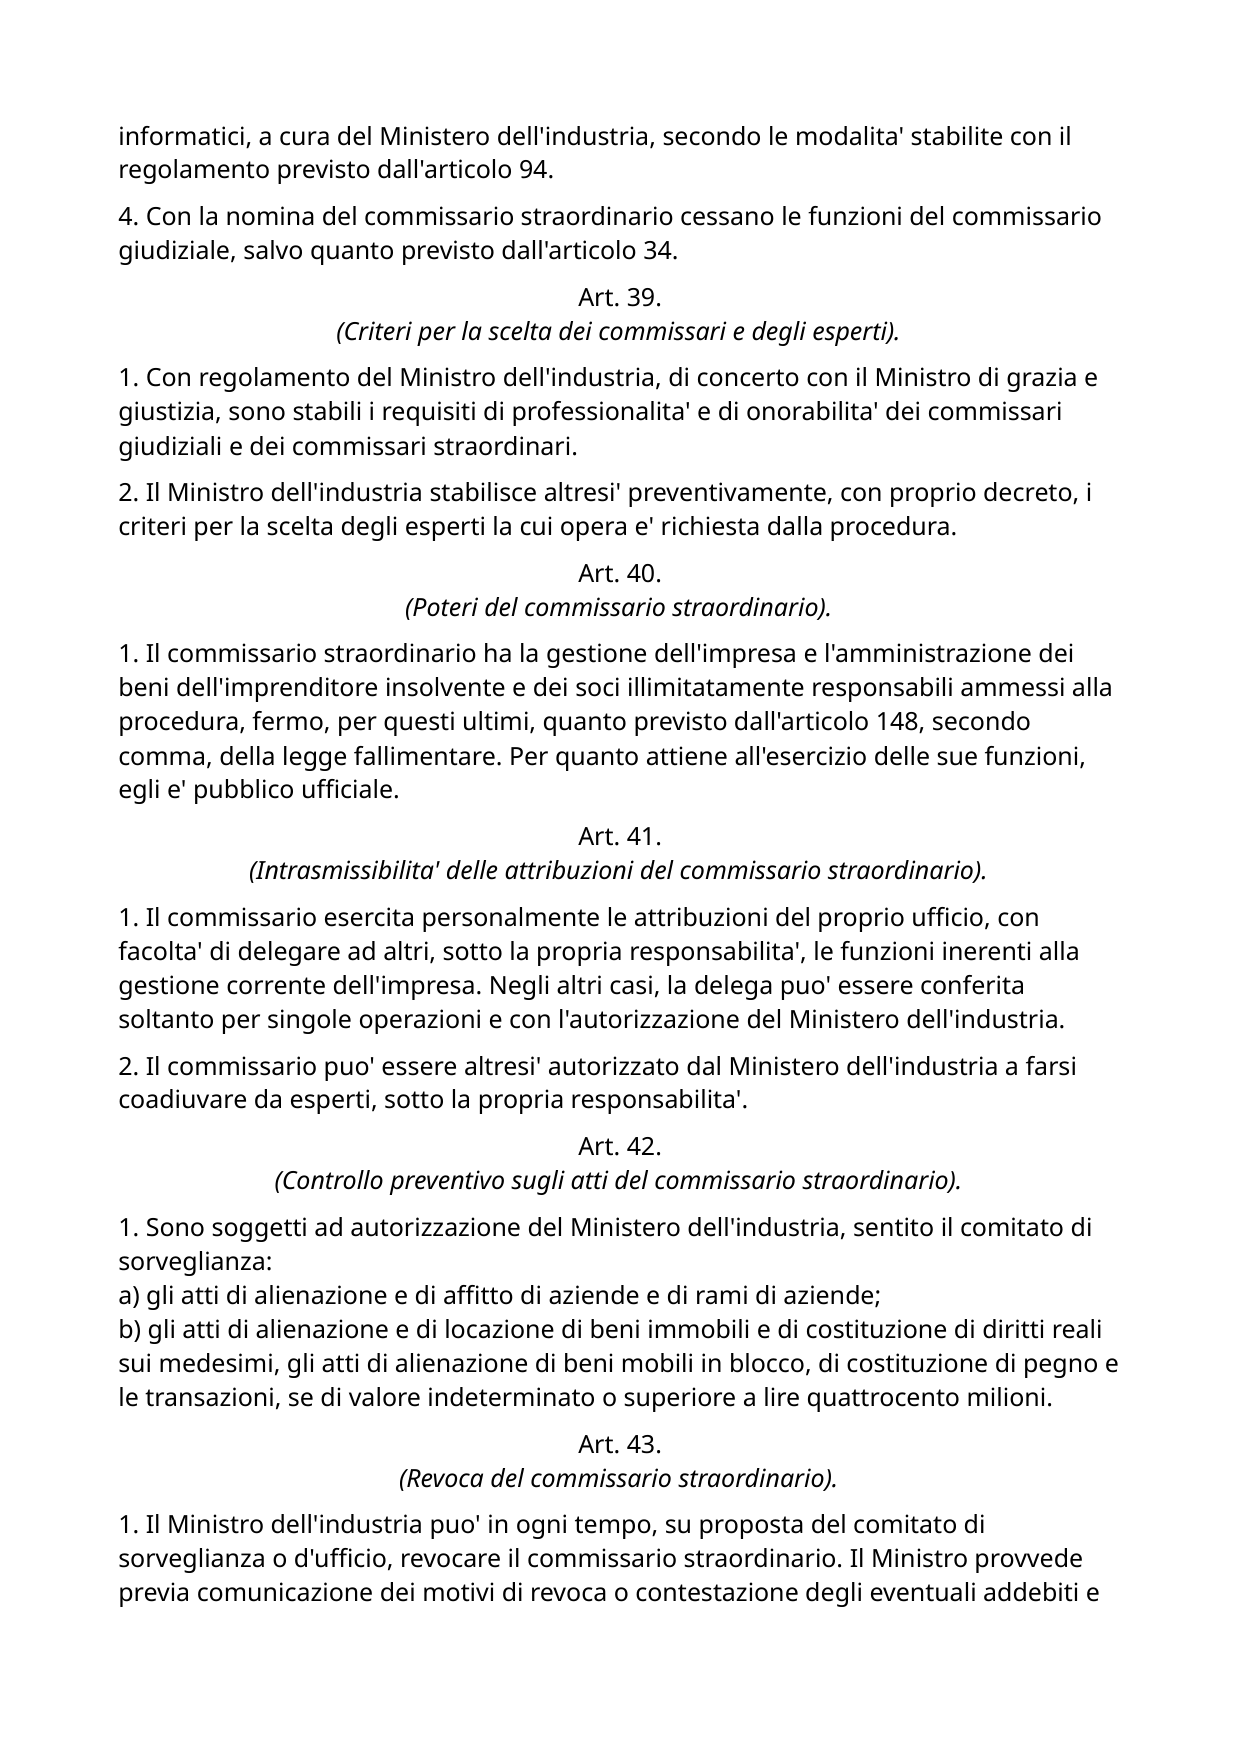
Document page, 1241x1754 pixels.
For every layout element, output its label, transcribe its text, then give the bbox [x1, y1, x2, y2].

text 1. Con regolamento del Ministro dell'industria, di concerto con il Ministro di grazia e giustizia, sono stabili i requisiti di professionalita' e di onorabilita' dei commissari giudiziali e dei commissari straordinari. [118, 360, 1122, 462]
text 2. Il Ministro dell'industria stabilisce altresi' preventivamente, con proprio decreto, i criteri per la scelta degli esperti la cui opera e' richiesta dalla procedura. [118, 475, 1122, 543]
text 1. Il commissario straordinario ha la gestione dell'impresa e l'amministrazione dei beni dell'imprenditore insolvente e dei soci illimitatamente responsabili ammessi alla procedura, fermo, per questi ultimi, quanto previsto dall'articolo 148, secondo comma, della legge fallimentare. Per quanto attiene all'esercizio delle sue funzioni, egli e' pubblico ufficiale. [118, 636, 1122, 806]
text 1. Il Ministro dell'industria puo' in ogni tempo, su proposta del comitato di sorveglianza o d'ufficio, revocare il commissario straordinario. Il Ministro provvede previa comunicazione dei motivi di revoca o contestazione degli eventuali addebiti e [118, 1507, 1122, 1609]
text Art. 42. (Controllo preventivo sugli atti del commissario straordinario). [118, 1129, 1122, 1197]
text Art. 43. (Revoca del commissario straordinario). [118, 1426, 1122, 1494]
text 2. Il commissario puo' essere altresi' autorizzato dal Ministero dell'industria a farsi coadiuvare da esperti, sotto la propria responsabilita'. [118, 1048, 1122, 1116]
text Art. 39. (Criteri per la scelta dei commissari e degli esperti). [118, 279, 1122, 347]
text Art. 41. (Intrasmissibilita' delle attribuzioni del commissario straordinario). [118, 819, 1122, 887]
text informatici, a cura del Ministero dell'industria, secondo le modalita' stabilite con il regolamento previsto dall'articolo 94. [118, 118, 1122, 186]
text 1. Il commissario esercita personalmente le attribuzioni del proprio ufficio, con facolta' di delegare ad altri, sotto la propria responsabilita', le funzioni inerenti alla gestione corrente dell'impresa. Negli altri casi, la delega puo' essere conferita soltanto per singole operazioni e con l'autorizzazione del Ministero dell'industria. [118, 899, 1122, 1036]
text Art. 40. (Poteri del commissario straordinario). [118, 555, 1122, 623]
text 4. Con la nomina del commissario straordinario cessano le funzioni del commissario giudiziale, salvo quanto previsto dall'articolo 34. [118, 199, 1122, 267]
text 1. Sono soggetti ad autorizzazione del Ministero dell'industria, sentito il comitato di sorveglianza: a) gli atti di alienazione e di affitto di aziende e di rami di aziende; b) gli atti di alienazione e di locazione di beni immobili e di costituzione di diritti reali sui medesimi, gli atti di alienazione di beni mobili in blocco, di costituzione di pegno e le transazioni, se di valore indeterminato o superiore a lire quattrocento milioni. [118, 1209, 1122, 1414]
